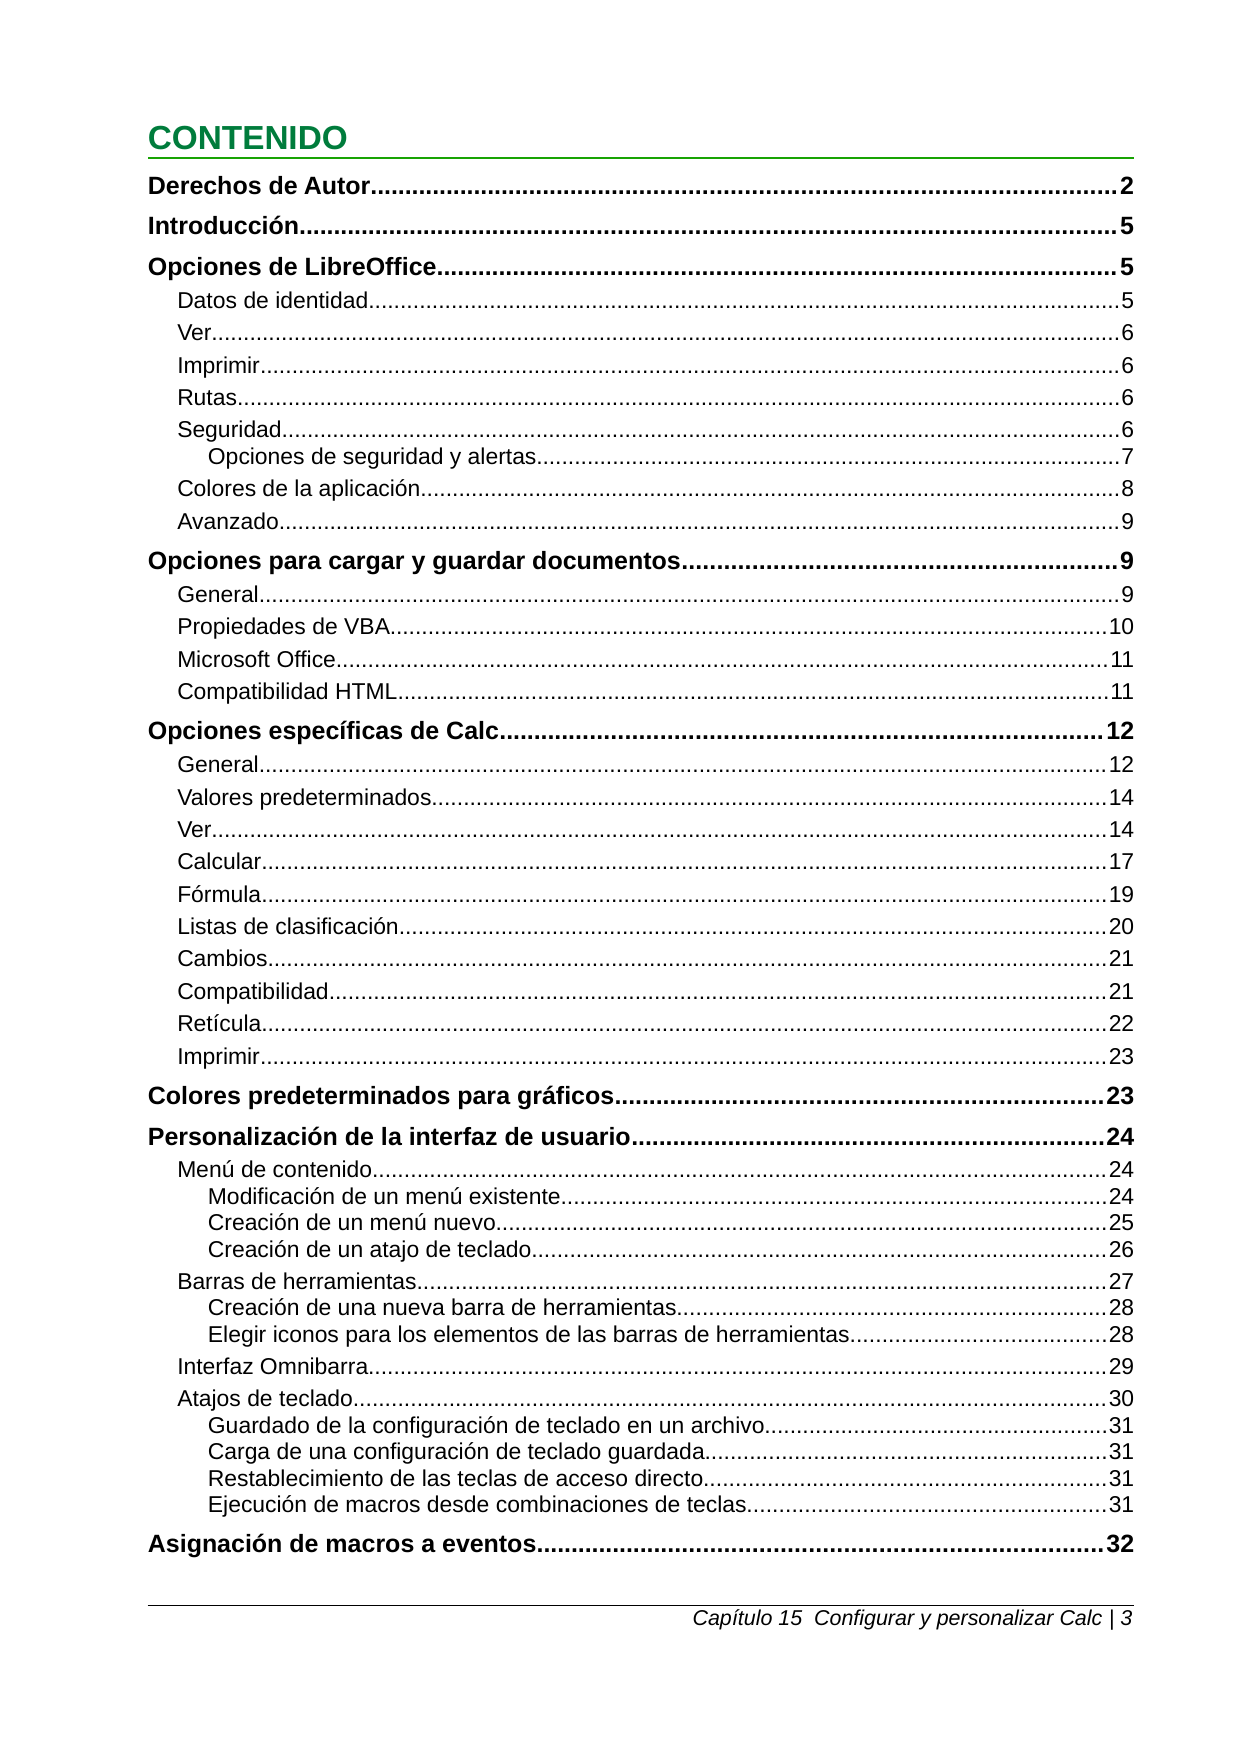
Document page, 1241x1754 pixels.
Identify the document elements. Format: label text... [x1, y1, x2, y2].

text Ejecución de macros desde combinaciones de teclas 31 [208, 1491, 1134, 1517]
text Retícula 22 [177, 1010, 1134, 1037]
text Compatibilidad HTML 11 [177, 678, 1134, 704]
text Personalización de la interfaz de usuario 24 [148, 1122, 1134, 1150]
text Creación de un atajo de teclado 26 [208, 1236, 1134, 1262]
text Fórmula 19 [177, 881, 1134, 907]
text Menú de contenido 24 [177, 1156, 1134, 1183]
text Ver 6 [177, 319, 1134, 346]
text Opciones de LibreOffice 5 [148, 252, 1134, 281]
text Valores predeterminados 14 [177, 783, 1134, 810]
text Avanzado 9 [177, 508, 1134, 534]
text Seguridad 6 [177, 416, 1134, 443]
text Datos de identidad 5 [177, 287, 1134, 313]
text Carga de una configuración de teclado guardada 31 [208, 1438, 1134, 1464]
text Restablecimiento de las teclas de acceso directo 31 [208, 1464, 1134, 1491]
text Propiedades de VBA 10 [177, 613, 1134, 639]
text Interfaz Omnibarra 29 [177, 1353, 1134, 1379]
text General 12 [177, 751, 1134, 777]
text Elegir iconos para los elementos de las barras de herramientas 28 [208, 1321, 1134, 1347]
text Cambios 21 [177, 945, 1134, 972]
text Guardado de la configuración de teclado en un archivo 31 [208, 1412, 1134, 1438]
text General 9 [177, 581, 1134, 607]
text Barras de herramientas 27 [177, 1268, 1134, 1294]
text Atajos de teclado 30 [177, 1385, 1134, 1412]
text Colores de la aplicación 8 [177, 475, 1134, 502]
text Rutas 6 [177, 384, 1134, 410]
text Derechos de Autor 2 [148, 171, 1134, 199]
text Asignación de macros a eventos 32 [148, 1529, 1134, 1558]
text Creación de una nueva barra de herramientas 28 [208, 1294, 1134, 1321]
text Opciones específicas de Calc 12 [148, 716, 1134, 745]
text Listas de clasificación 20 [177, 913, 1134, 939]
text Opciones de seguridad y alertas 7 [208, 443, 1134, 469]
text Calcular 17 [177, 848, 1134, 874]
text Creación de un menú nuevo 25 [208, 1209, 1134, 1236]
text Microsoft Office 11 [177, 646, 1134, 672]
text Imprimir 6 [177, 352, 1134, 378]
subtitle CONTENIDO [148, 118, 1134, 157]
text Colores predeterminados para gráficos 23 [148, 1081, 1134, 1110]
text Opciones para cargar y guardar documentos 9 [148, 546, 1134, 575]
text Introducción 5 [148, 211, 1134, 240]
text Ver 14 [177, 816, 1134, 842]
text Imprimir 23 [177, 1043, 1134, 1069]
text Modificación de un menú existente 24 [208, 1183, 1134, 1209]
text Compatibilidad 21 [177, 978, 1134, 1004]
